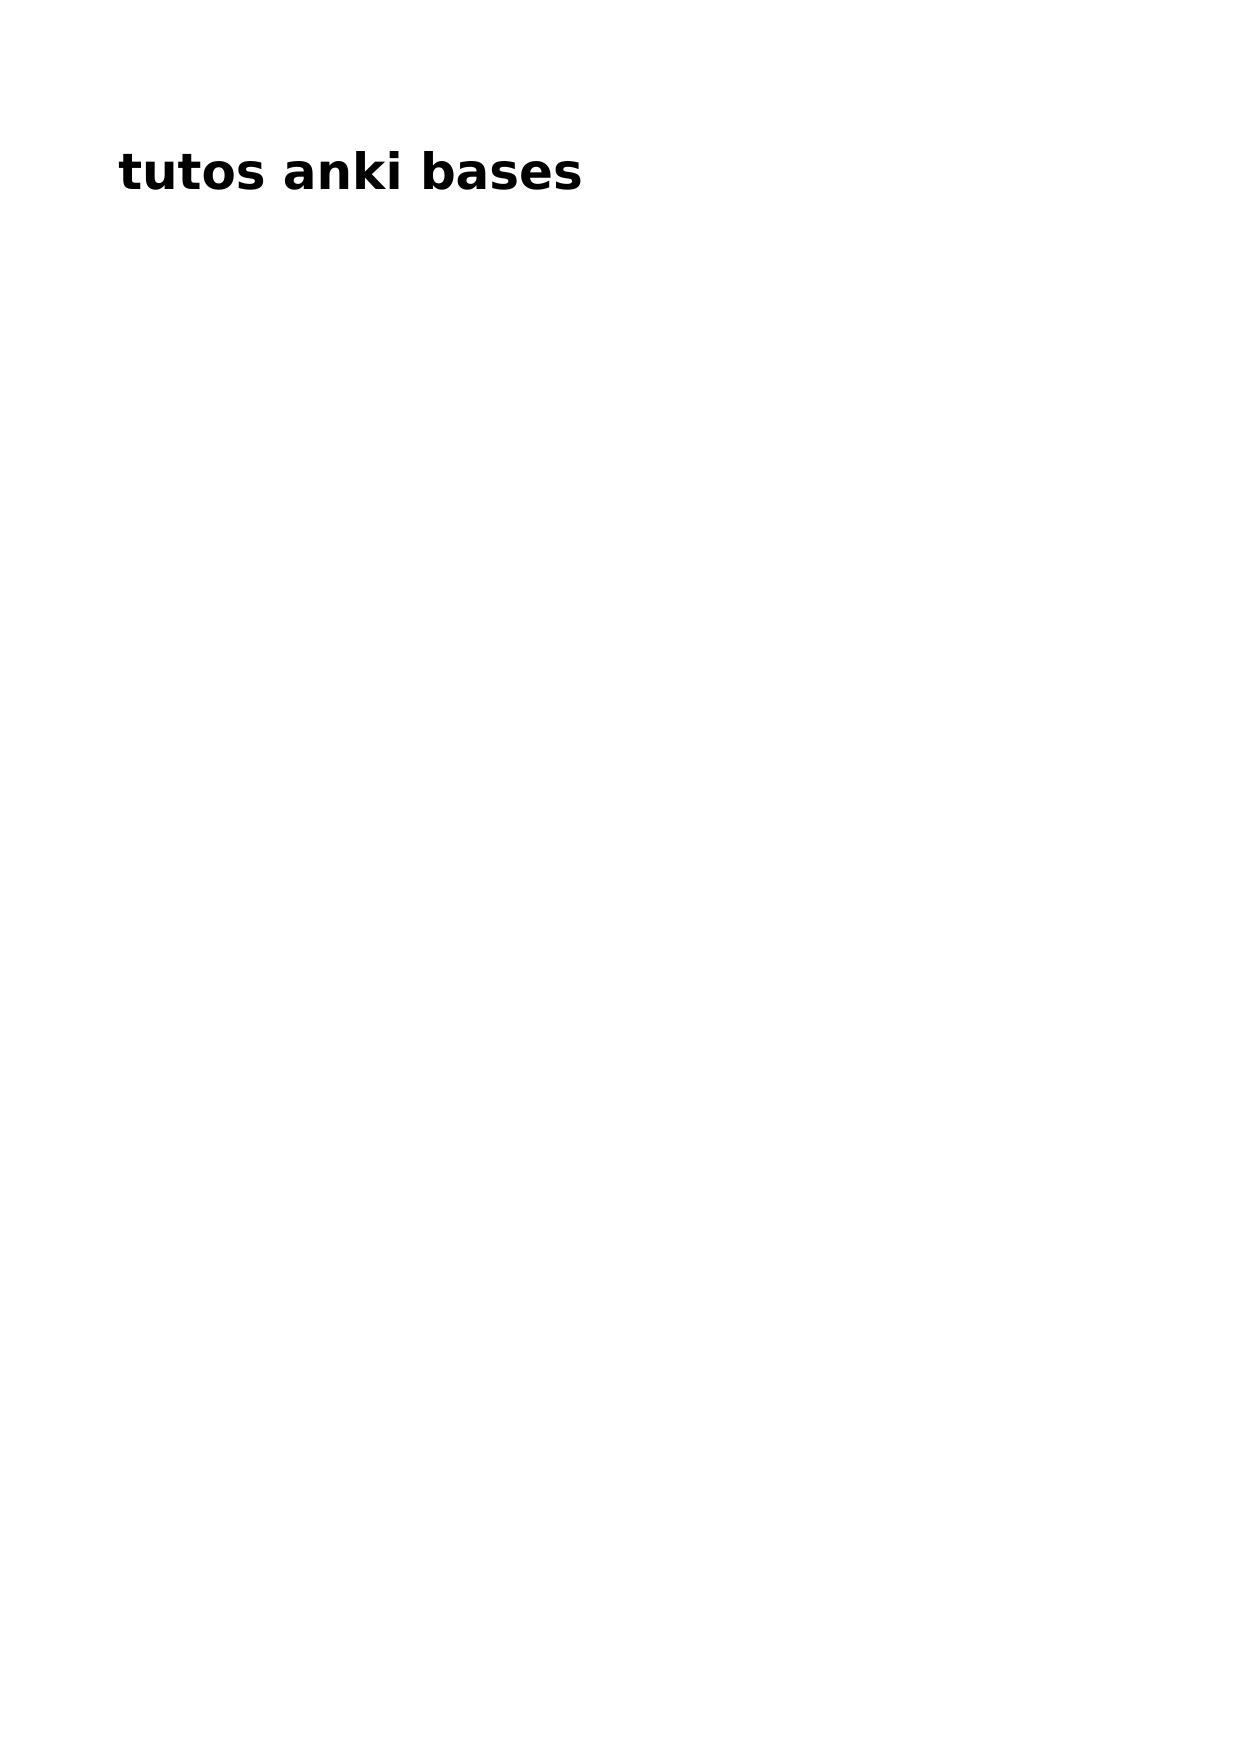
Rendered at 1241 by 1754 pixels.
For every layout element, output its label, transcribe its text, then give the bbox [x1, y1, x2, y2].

subtitle tutos anki bases [118, 143, 1122, 201]
